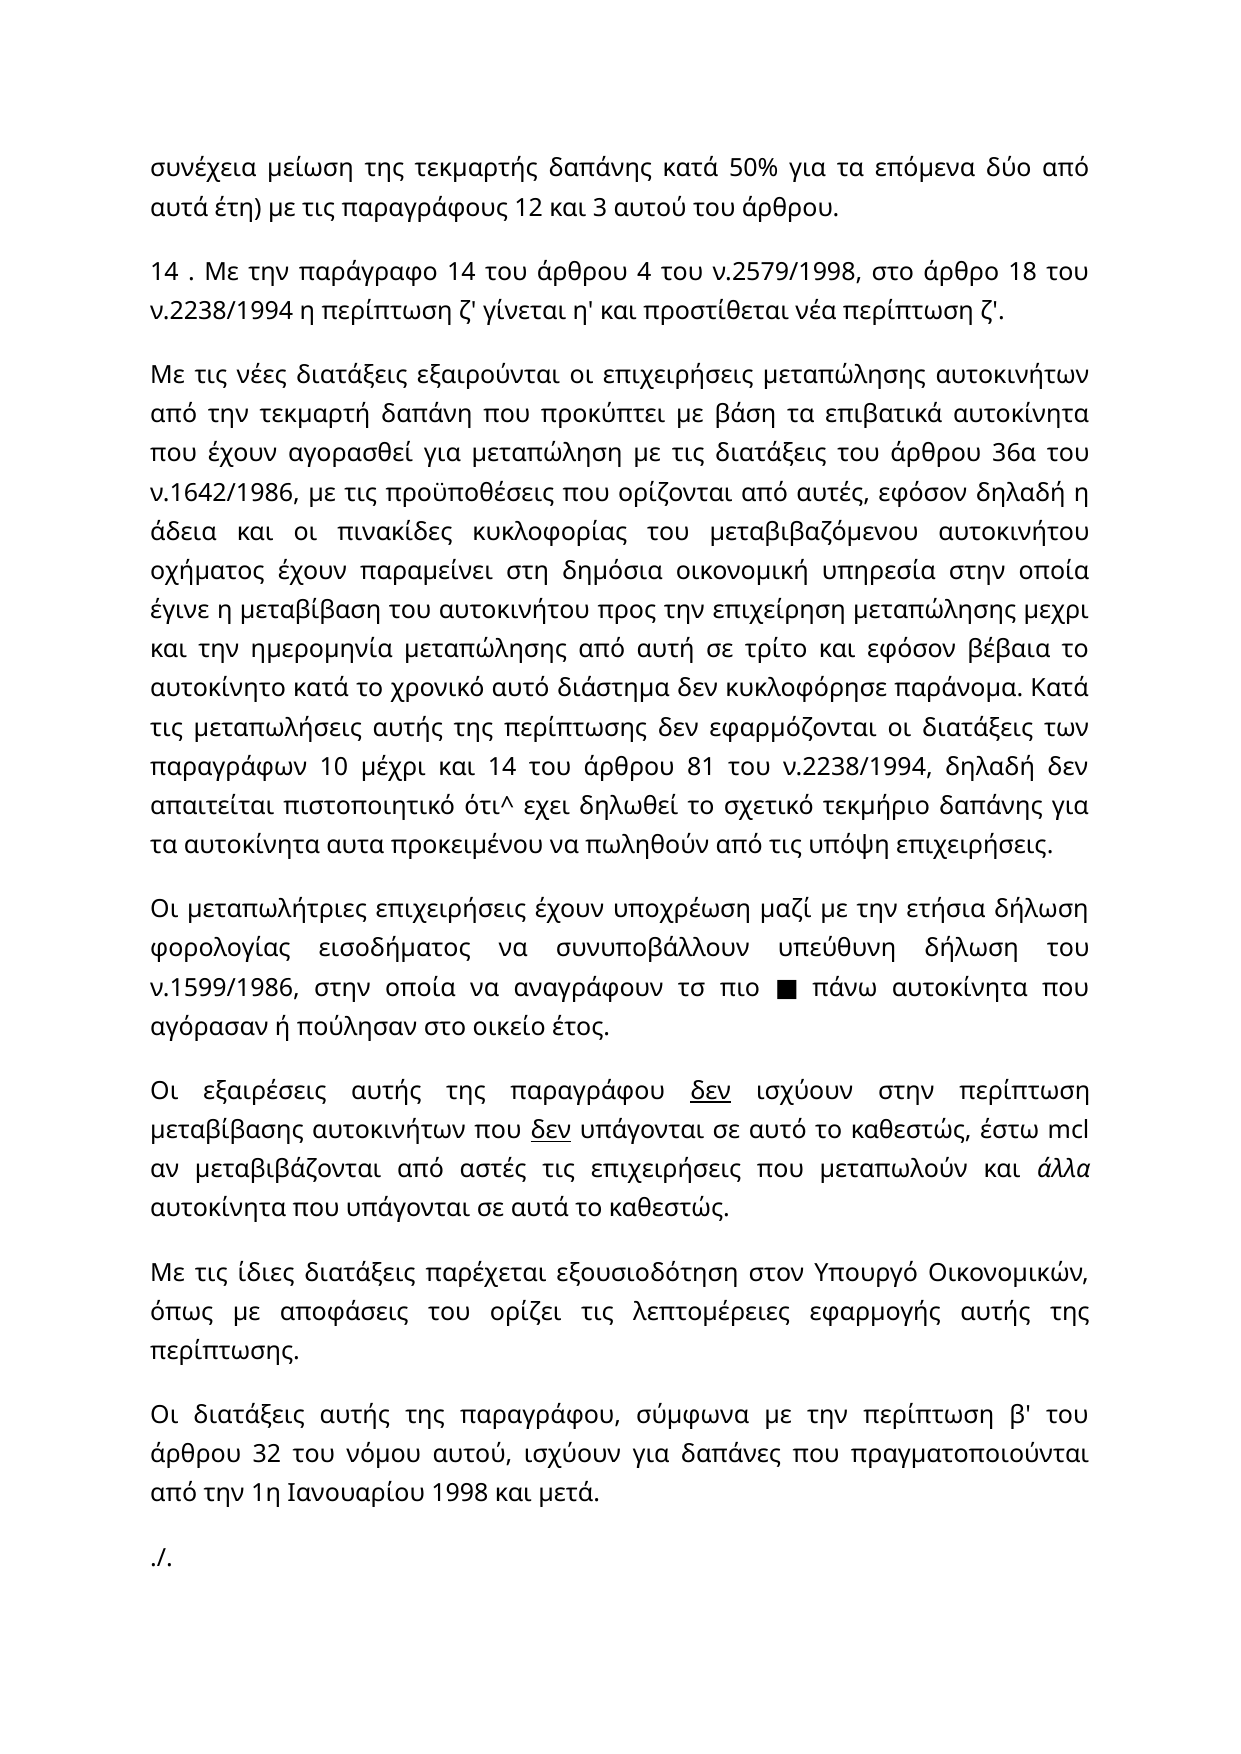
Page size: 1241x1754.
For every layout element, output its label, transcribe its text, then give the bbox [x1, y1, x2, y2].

text ./. [150, 1539, 1090, 1573]
text Με τις νέες διατάξεις εξαιρούνται οι επιχειρήσεις μεταπώλησης αυτοκινήτων από την τεκμαρτή δαπάνη που προκύπτει με βάση τα επιβατικά αυτοκίνητα που έχουν αγορασθεί για μεταπώληση με τις διατάξεις του άρθρου 36α του ν.1642/1986, με τις προϋποθέσεις που ορίζονται από αυτές, εφόσον δηλαδή η άδεια και οι πινακίδες κυκλοφορίας του μεταβιβαζόμενου αυτοκινήτου οχήματος έχουν παραμείνει στη δημόσια οικονομική υπηρεσία στην οποία έγινε η μεταβίβαση του αυτοκινήτου προς την επιχείρηση μεταπώλησης μεχρι και την ημερομηνία μεταπώλησης από αυτή σε τρίτο και εφόσον βέβαια το αυτοκίνητο κατά το χρονικό αυτό διάστημα δεν κυκλοφόρησε παράνομα. Κατά τις μεταπωλήσεις αυτής της περίπτωσης δεν εφαρμόζονται οι διατάξεις των παραγράφων 10 μέχρι και 14 του άρθρου 81 του ν.2238/1994, δηλαδή δεν απαιτείται πιστοποιητικό ότι^ εχει δηλωθεί το σχετικό τεκμήριο δαπάνης για τα αυτοκίνητα αυτα προκειμένου να πωληθούν από τις υπόψη επιχειρήσεις. [150, 357, 1090, 861]
text Οι εξαιρέσεις αυτής της παραγράφου δεν ισχύουν στην περίπτωση μεταβίβασης αυτοκινήτων που δεν υπάγονται σε αυτό το καθεστώς, έστω mcl αν μεταβιβάζονται από αστές τις επιχειρήσεις που μεταπωλούν και άλλα αυτοκίνητα που υπάγονται σε αυτά το καθεστώς. [150, 1072, 1090, 1224]
text Με τις ίδιες διατάξεις παρέχεται εξουσιοδότηση στον Υπουργό Οικονομικών, όπως με αποφάσεις του ορίζει τις λεπτομέρειες εφαρμογής αυτής της περίπτωσης. [150, 1254, 1090, 1367]
text 14 . Με την παράγραφο 14 του άρθρου 4 του ν.2579/1998, στο άρθρο 18 του ν.2238/1994 η περίπτωση ζ' γίνεται η' και προστίθεται νέα περίπτωση ζ'. [150, 253, 1090, 327]
text συνέχεια μείωση της τεκμαρτής δαπάνης κατά 50% για τα επόμενα δύο από αυτά έτη) με τις παραγράφους 12 και 3 αυτού του άρθρου. [150, 150, 1090, 223]
text Οι διατάξεις αυτής της παραγράφου, σύμφωνα με την περίπτωση β' του άρθρου 32 του νόμου αυτού, ισχύουν για δαπάνες που πραγματοποιούνται από την 1η Ιανουαρίου 1998 και μετά. [150, 1397, 1090, 1509]
text Οι μεταπωλήτριες επιχειρήσεις έχουν υποχρέωση μαζί με την ετήσια δήλωση φορολογίας εισοδήματος να συνυποβάλλουν υπεύθυνη δήλωση του ν.1599/1986, στην οποία να αναγράφουν τσ πιο ■ πάνω αυτοκίνητα που αγόρασαν ή πούλησαν στο οικείο έτος. [150, 891, 1090, 1042]
